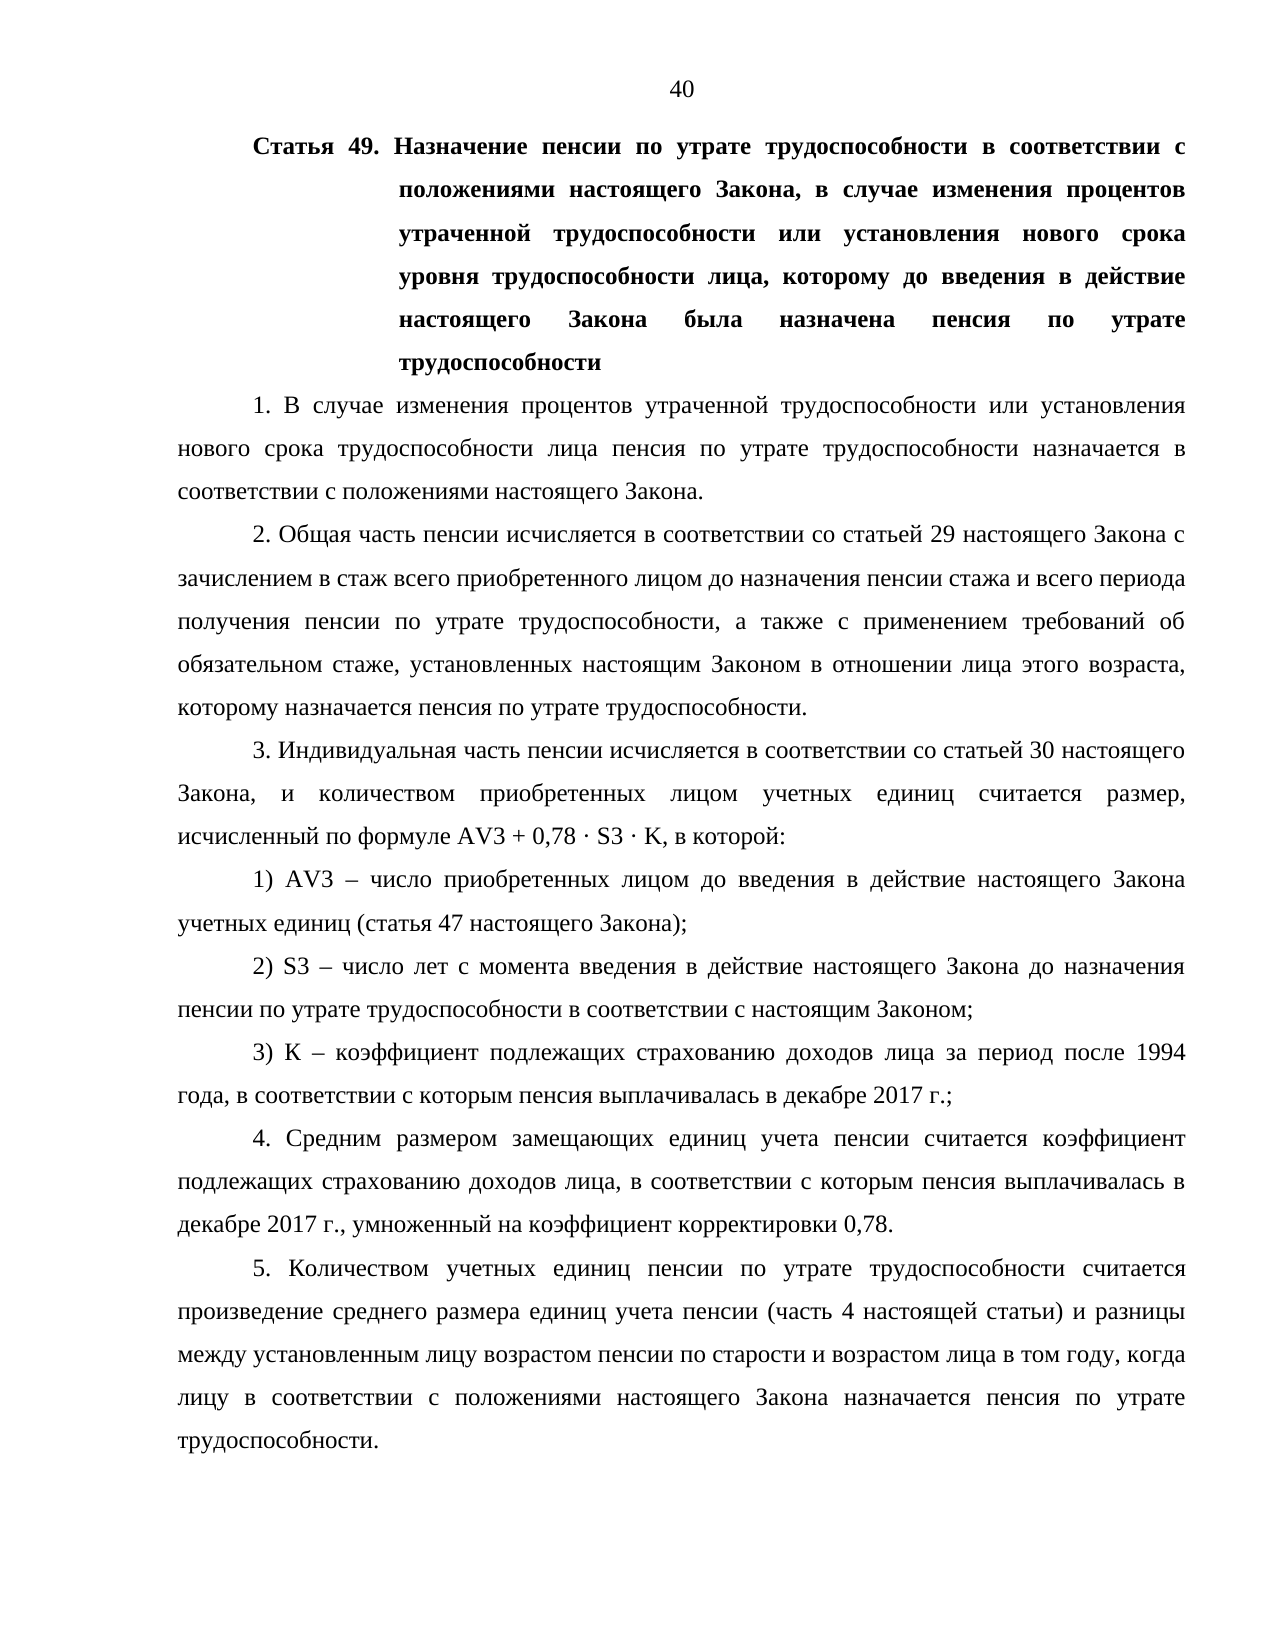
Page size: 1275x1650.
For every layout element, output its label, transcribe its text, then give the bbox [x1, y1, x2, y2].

text 2) S3 – число лет с момента введения в действие настоящего Закона до назначения пенсии по утрате трудоспособности в соответствии с настоящим Законом; [177, 951, 1186, 1023]
text 5. Количеством учетных единиц пенсии по утрате трудоспособности считается произведение среднего размера единиц учета пенсии (часть 4 настоящей статьи) и разницы между установленным лицу возрастом пенсии по старости и возрастом лица в том году, когда лицу в соответствии с положениями настоящего Закона назначается пенсия по утрате трудоспособности. [177, 1253, 1186, 1454]
text 3) К – коэффициент подлежащих страхованию доходов лица за период после 1994 года, в соответствии с которым пенсия выплачивалась в декабре 2017 г.; [177, 1037, 1186, 1109]
text 2. Общая часть пенсии исчисляется в соответствии со статьей 29 настоящего Закона с зачислением в стаж всего приобретенного лицом до назначения пенсии стажа и всего периода получения пенсии по утрате трудоспособности, а также с применением требований об обязательном стаже, установленных настоящим Законом в отношении лица этого возраста, которому назначается пенсия по утрате трудоспособности. [177, 519, 1186, 721]
text Статья 49. Назначение пенсии по утрате трудоспособности в соответствии с положениями настоящего Закона, в случае изменения процентов утраченной трудоспособности или установления нового срока уровня трудоспособности лица, которому до введения в действие настоящего Закона была назначена пенсия по утрате трудоспособности [252, 131, 1186, 376]
text 4. Средним размером замещающих единиц учета пенсии считается коэффициент подлежащих страхованию доходов лица, в соответствии с которым пенсия выплачивалась в декабре 2017 г., умноженный на коэффициент корректировки 0,78. [177, 1123, 1186, 1238]
text 3. Индивидуальная часть пенсии исчисляется в соответствии со статьей 30 настоящего Закона, и количеством приобретенных лицом учетных единиц считается размер, исчисленный по формуле AV3 + 0,78 · S3 · K, в которой: [177, 735, 1186, 850]
text 1. В случае изменения процентов утраченной трудоспособности или установления нового срока трудоспособности лица пенсия по утрате трудоспособности назначается в соответствии с положениями настоящего Закона. [177, 390, 1186, 505]
text 1) AV3 – число приобретенных лицом до введения в действие настоящего Закона учетных единиц (статья 47 настоящего Закона); [177, 864, 1186, 936]
